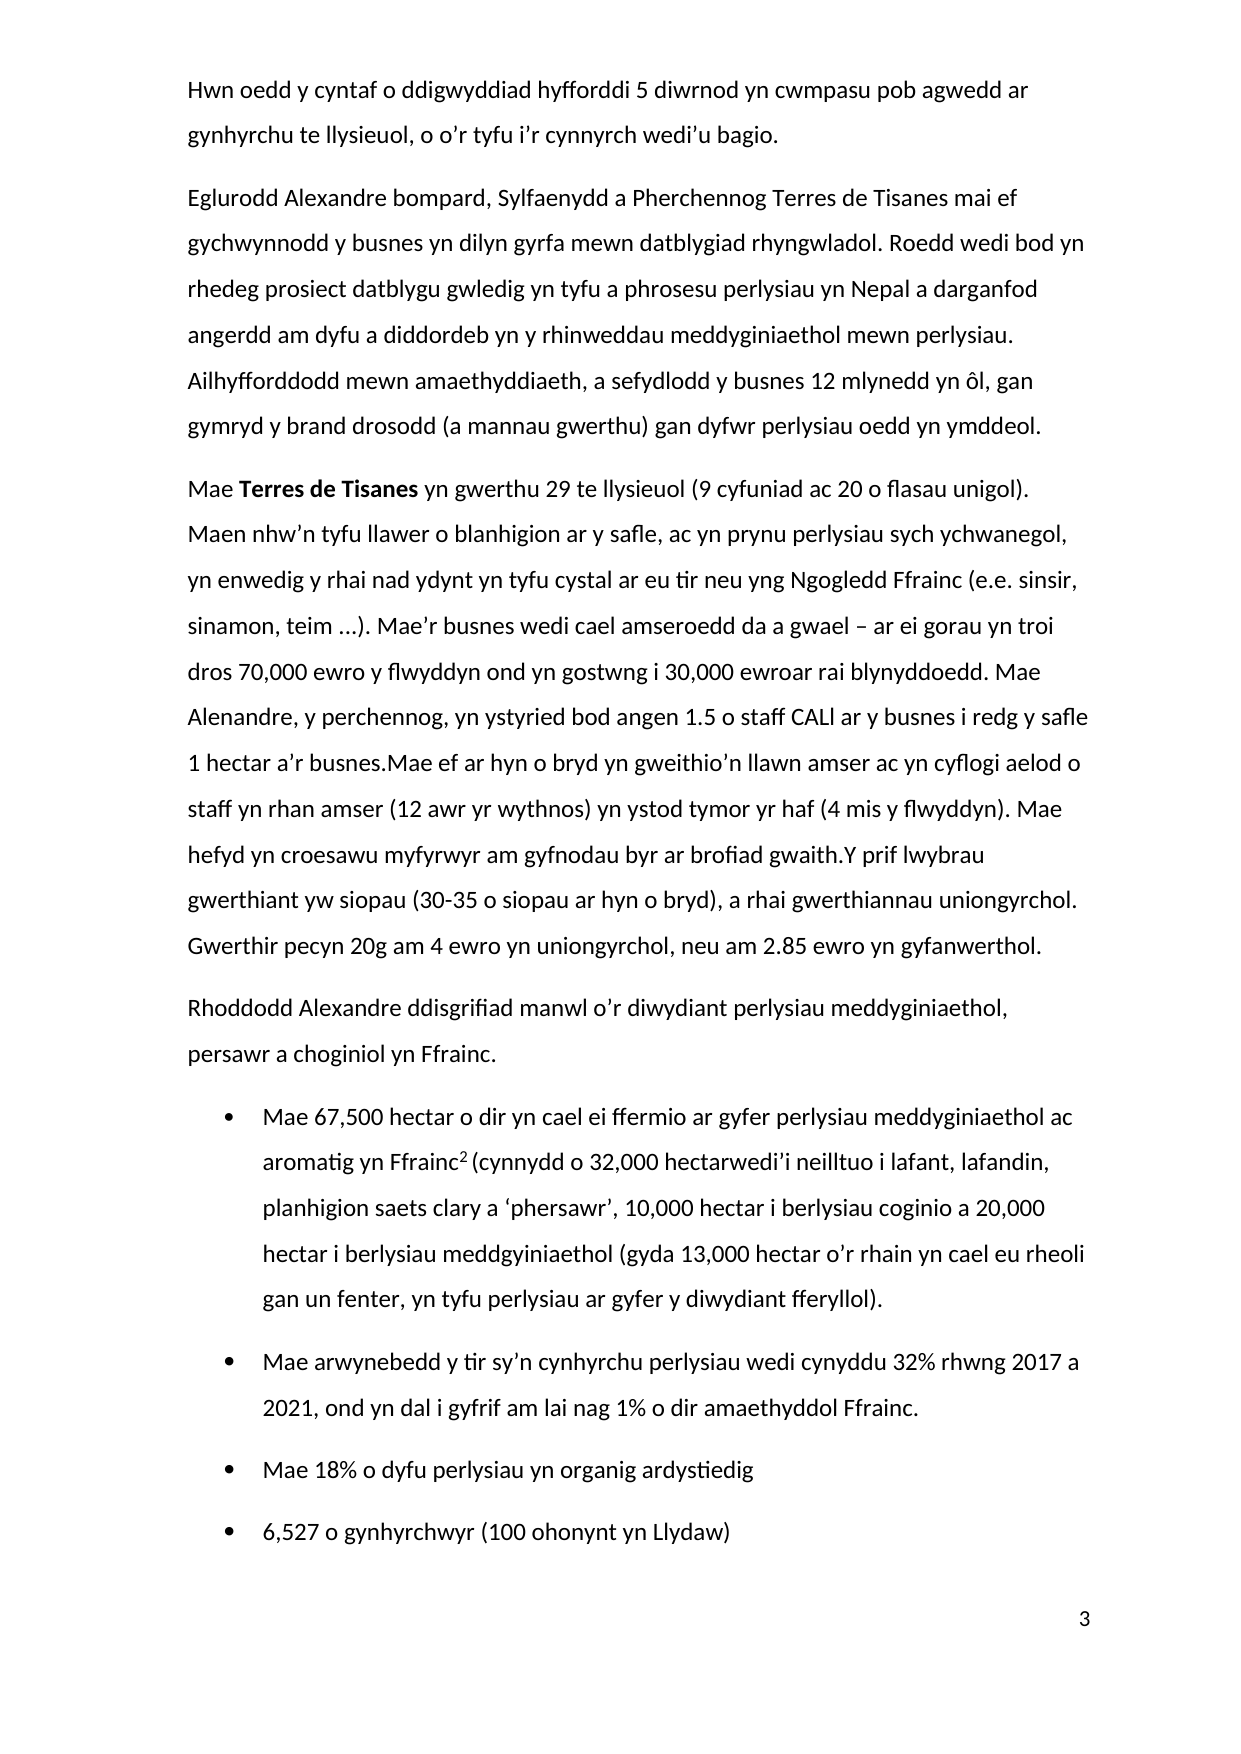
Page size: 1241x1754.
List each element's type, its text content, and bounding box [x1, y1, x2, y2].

text Hwn oedd y cyntaf o ddigwyddiad hyfforddi 5 diwrnod yn cwmpasu pob agwedd ar gynhyrchu te llysieuol, o o’r tyfu i’r cynnyrch wedi’u bagio. [187, 74, 1090, 150]
text Rhoddodd Alexandre ddisgrifiad manwl o’r diwydiant perlysiau meddyginiaethol, persawr a choginiol yn Ffrainc. [187, 993, 1090, 1069]
list Mae 67,500 hectar o dir yn cael ei ffermio ar gyfer perlysiau meddyginiaethol ac aromatig yn Ffrainc2 (cynnydd o 32,000 hectarwedi’i neilltuo i lafant, lafandin, planhigion saets clary a ‘phersawr’, 10,000 hectar i berlysiau coginio a 20,000 hectar i berlysiau meddgyiniaethol (gyda 13,000 hectar o’r rhain yn cael eu rheoli gan un fenter, yn tyfu perlysiau ar gyfer y diwydiant fferyllol). [225, 1101, 1090, 1314]
list Mae 18% o dyfu perlysiau yn organig ardystiedig [225, 1454, 1090, 1485]
list Mae arwynebedd y tir sy’n cynhyrchu perlysiau wedi cynyddu 32% rhwng 2017 a 2021, ond yn dal i gyfrif am lai nag 1% o dir amaethyddol Ffrainc. [225, 1346, 1090, 1422]
text Eglurodd Alexandre bompard, Sylfaenydd a Pherchennog Terres de Tisanes mai ef gychwynnodd y busnes yn dilyn gyrfa mewn datblygiad rhyngwladol. Roedd wedi bod yn rhedeg prosiect datblygu gwledig yn tyfu a phrosesu perlysiau yn Nepal a darganfod angerdd am dyfu a diddordeb yn y rhinweddau meddyginiaethol mewn perlysiau. Ailhyfforddodd mewn amaethyddiaeth, a sefydlodd y busnes 12 mlynedd yn ôl, gan gymryd y brand drosodd (a mannau gwerthu) gan dyfwr perlysiau oedd yn ymddeol. [187, 182, 1090, 441]
list 6,527 o gynhyrchwyr (100 ohonynt yn Llydaw) [225, 1517, 1090, 1547]
text Mae Terres de Tisanes yn gwerthu 29 te llysieuol (9 cyfuniad ac 20 o flasau unigol). Maen nhw’n tyfu llawer o blanhigion ar y safle, ac yn prynu perlysiau sych ychwanegol, yn enwedig y rhai nad ydynt yn tyfu cystal ar eu tir neu yng Ngogledd Ffrainc (e.e. sinsir, sinamon, teim ...). Mae’r busnes wedi cael amseroedd da a gwael – ar ei gorau yn troi dros 70,000 ewro y flwyddyn ond yn gostwng i 30,000 ewroar rai blynyddoedd. Mae Alenandre, y perchennog, yn ystyried bod angen 1.5 o staff CALl ar y busnes i redg y safle 1 hectar a’r busnes.Mae ef ar hyn o bryd yn gweithio’n llawn amser ac yn cyflogi aelod o staff yn rhan amser (12 awr yr wythnos) yn ystod tymor yr haf (4 mis y flwyddyn). Mae hefyd yn croesawu myfyrwyr am gyfnodau byr ar brofiad gwaith.Y prif lwybrau gwerthiant yw siopau (30-35 o siopau ar hyn o bryd), a rhai gwerthiannau uniongyrchol. Gwerthir pecyn 20g am 4 ewro yn uniongyrchol, neu am 2.85 ewro yn gyfanwerthol. [187, 473, 1090, 961]
